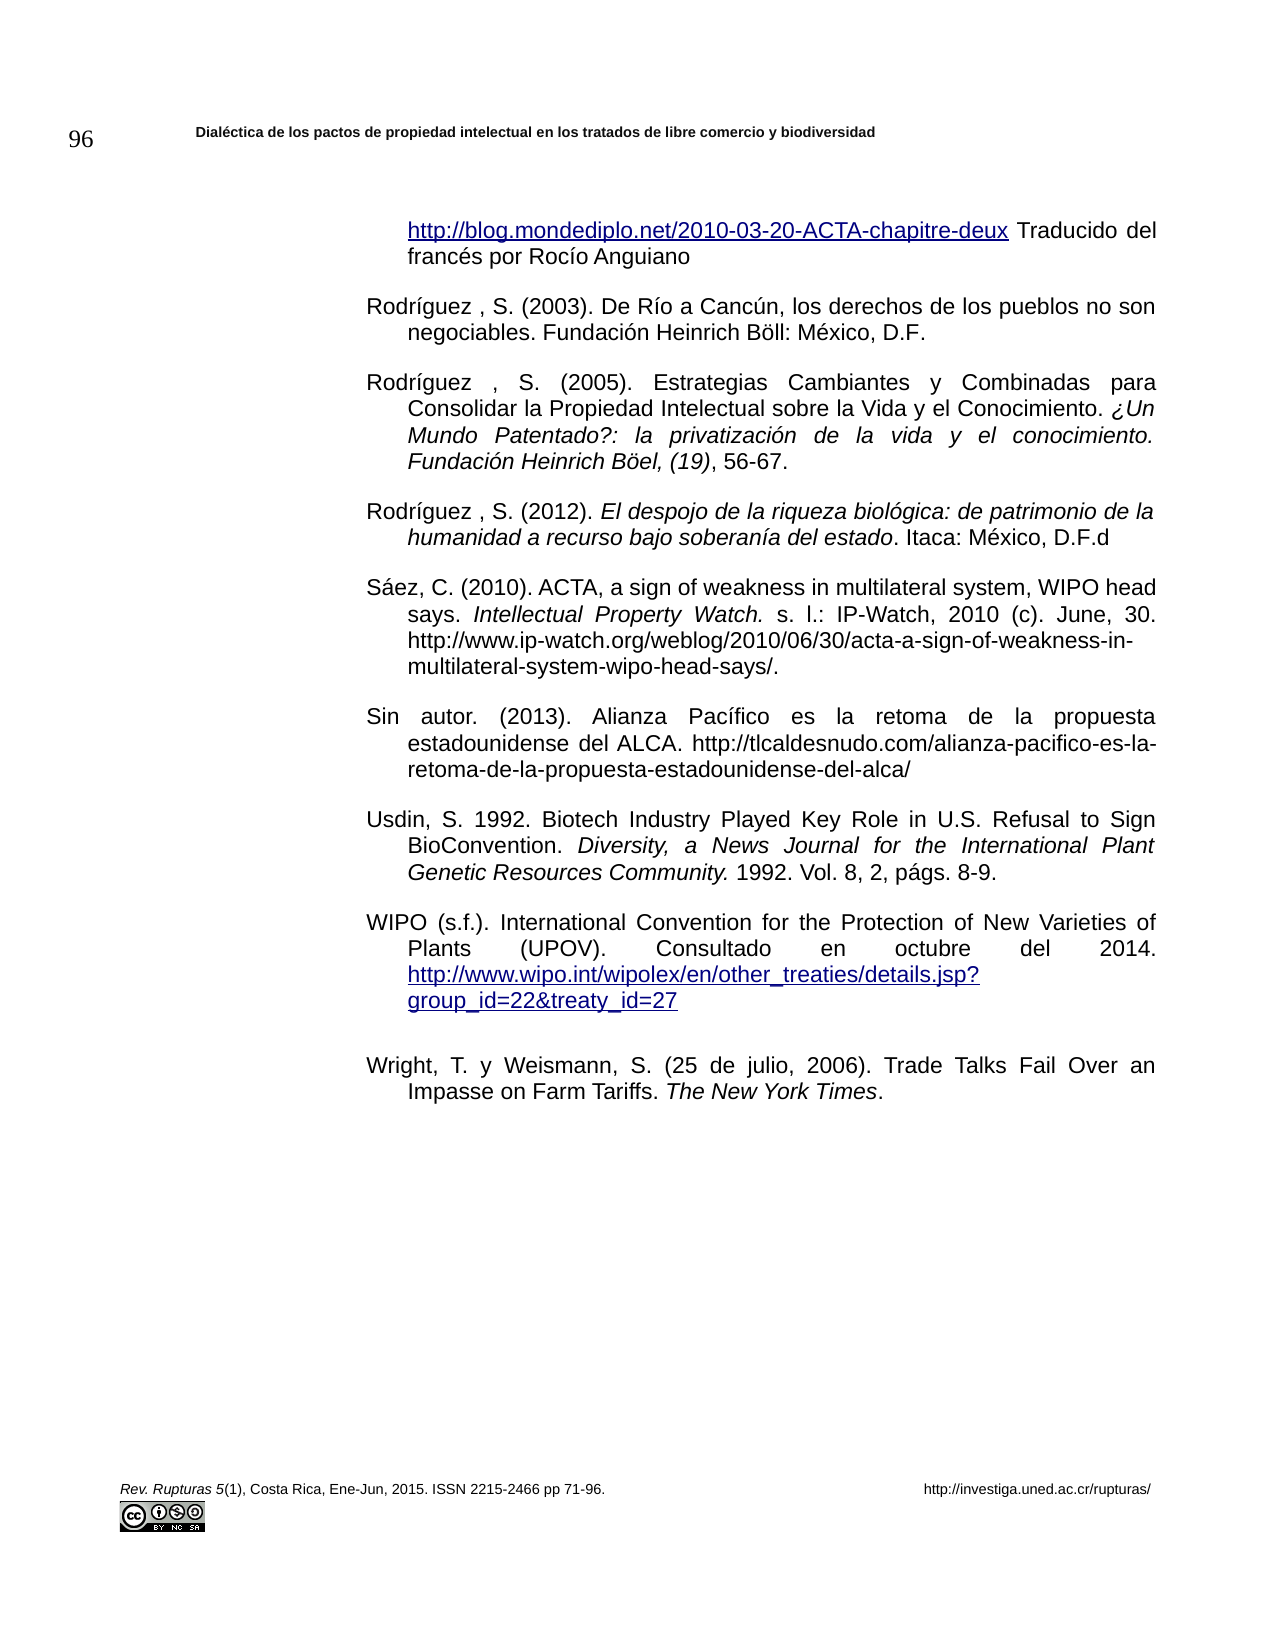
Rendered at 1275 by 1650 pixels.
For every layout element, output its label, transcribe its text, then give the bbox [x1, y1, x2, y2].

text Sin autor. (2013). Alianza Pacífico es la retoma de la propuesta estadounidense del ALCA. http://tlcaldesnudo.com/alianza-pacifico-es-la-retoma-de-la-propuesta-estadounidense-del-alca/ [366, 703, 1157, 782]
text Rodríguez , S. (2005). Estrategias Cambiantes y Combinadas para Consolidar la Propiedad Intelectual sobre la Vida y el Conocimiento. ¿Un Mundo Patentado?: la privatización de la vida y el conocimiento. Fundación Heinrich Böel, (19), 56-67. [366, 369, 1157, 474]
text WIPO (s.f.). International Convention for the Protection of New Varieties of Plants (UPOV). Consultado en octubre del 2014. http://www.wipo.int/wipolex/en/other_treaties/details.jsp?group_id=22&treaty_id=27 [366, 908, 1157, 1014]
text Rodríguez , S. (2003). De Río a Cancún, los derechos de los pueblos no son negociables. Fundación Heinrich Böll: México, D.F. [366, 293, 1157, 346]
picture [119, 1501, 205, 1532]
text Usdin, S. 1992. Biotech Industry Played Key Role in U.S. Refusal to Sign BioConvention. Diversity, a News Journal for the International Plant Genetic Resources Community. 1992. Vol. 8, 2, págs. 8-9. [366, 806, 1157, 885]
text http://blog.mondediplo.net/2010-03-20-ACTA-chapitre-deux Traducido del francés por Rocío Anguiano [366, 217, 1157, 269]
text Rodríguez , S. (2012). El despojo de la riqueza biológica: de patrimonio de la humanidad a recurso bajo soberanía del estado. Itaca: México, D.F.d [366, 498, 1157, 551]
text Wright, T. y Weismann, S. (25 de julio, 2006). Trade Talks Fail Over an Impasse on Farm Tariffs. The New York Times. [366, 1052, 1157, 1105]
text Sáez, C. (2010). ACTA, a sign of weakness in multilateral system, WIPO head says. Intellectual Property Watch. s. l.: IP-Watch, 2010 (c). June, 30. http://www.ip-watch.org/weblog/2010/06/30/acta-a-sign-of-weakness-in-multilateral-system-wipo-head-says/. [366, 574, 1157, 680]
